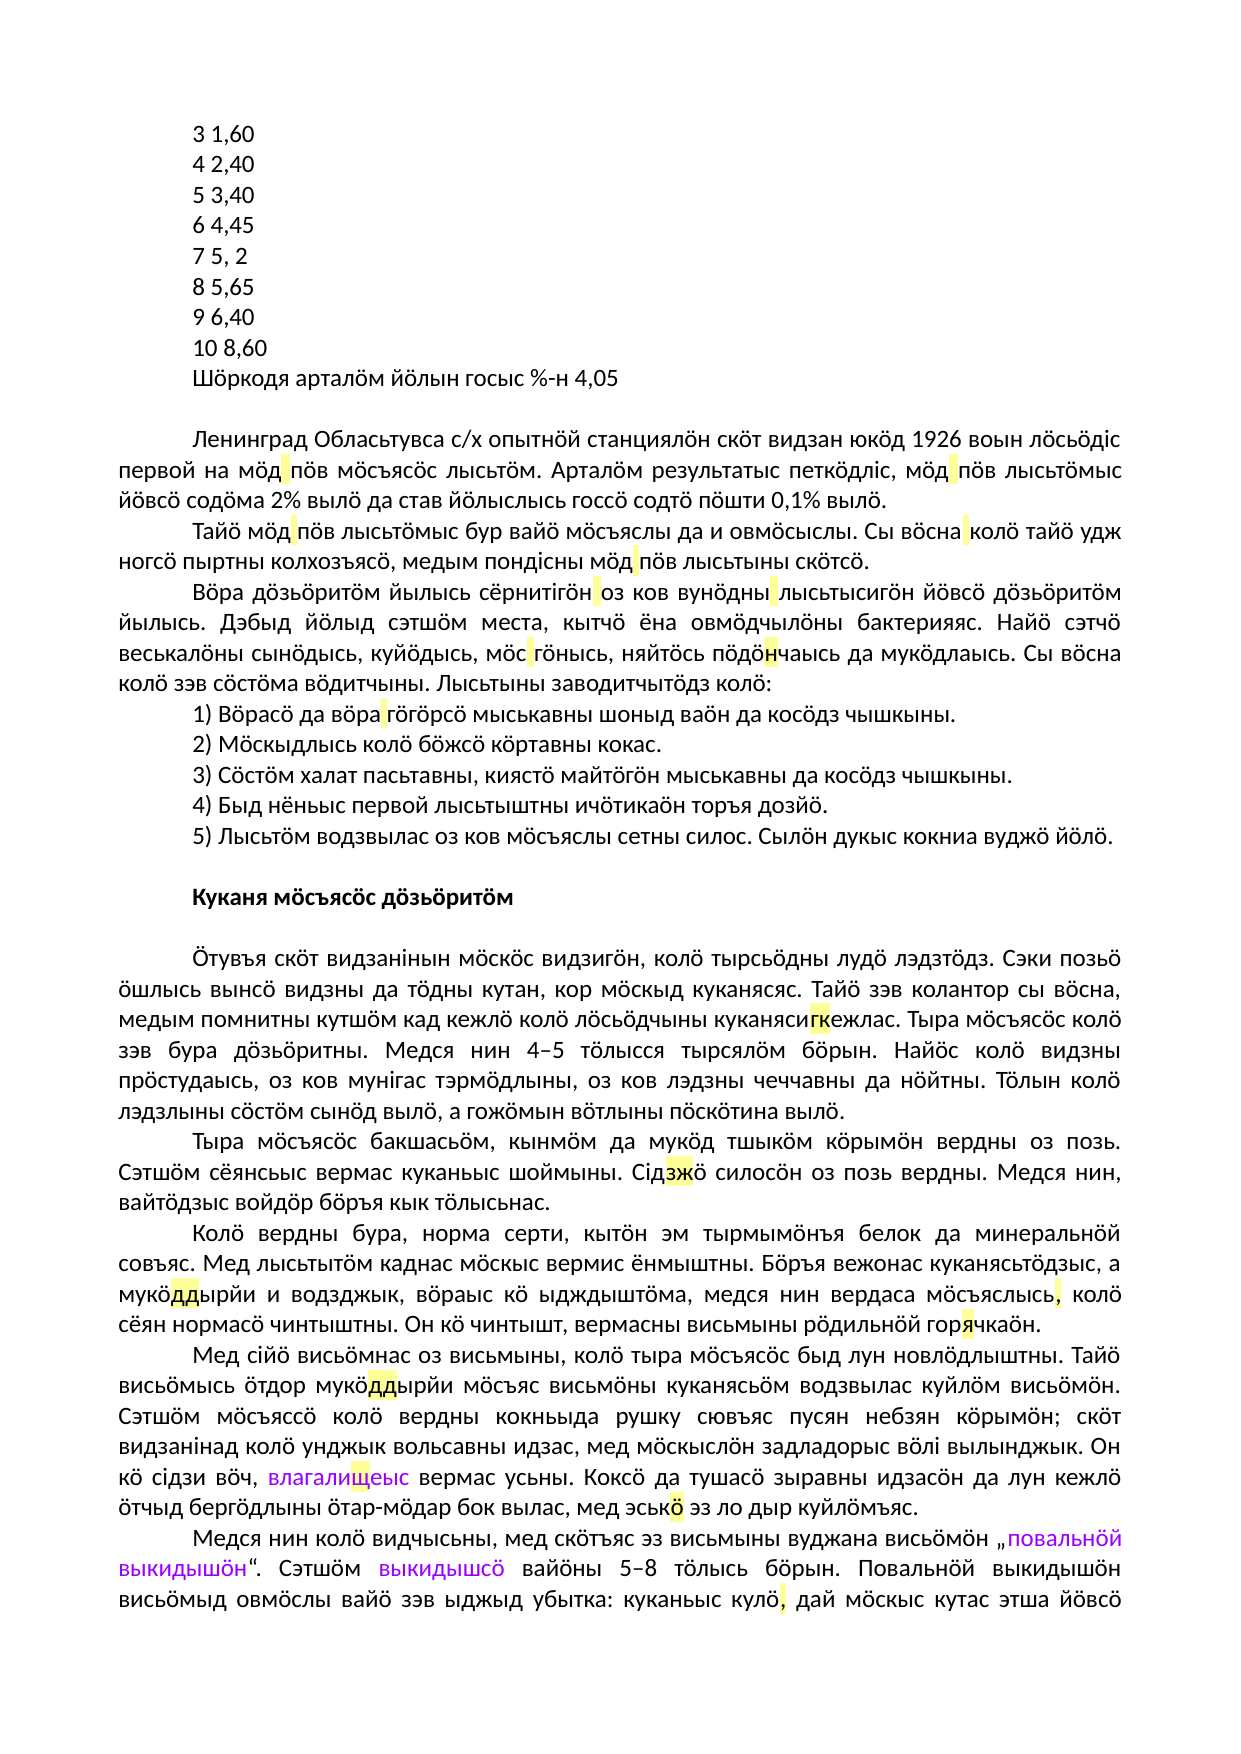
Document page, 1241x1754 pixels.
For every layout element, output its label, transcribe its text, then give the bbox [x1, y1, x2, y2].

text 3) Сӧстӧм халат пасьтавны, киястӧ майтӧгӧн мыськавны да косӧдз чышкыны. [118, 759, 1122, 789]
text 7 5, 2 [118, 240, 1122, 271]
text Мед сійӧ висьӧмнас оз висьмыны, колӧ тыра мӧсъясӧс быд лун новлӧдлыштны. Тайӧ висьӧмысь ӧтдор мукӧддырйи мӧсъяс висьмӧны куканясьӧм водзвылас куйлӧм висьӧмӧн. Сэтшӧм мӧсъяссӧ колӧ вердны кокньыда рушку сювъяс пусян небзян кӧрымӧн; скӧт видзанінад колӧ унджык вольсавны идзас, мед мӧскыслӧн задладорыс вӧлі вылынджык. Он кӧ сідзи вӧч, влагалищеыс вермас усьны. Коксӧ да тушасӧ зыравны идзасӧн да лун кежлӧ ӧтчыд бергӧдлыны ӧтар-мӧдар бок вылас, мед эськӧ эз ло дыр куйлӧмъяс. [118, 1339, 1122, 1522]
text Шӧркодя арталӧм йӧлын госыс %-н 4,05 [118, 362, 1122, 393]
text 5 3,40 [118, 179, 1122, 210]
text Ӧтувъя скӧт видзанінын мӧскӧс видзигӧн, колӧ тырсьӧдны лудӧ лэдзтӧдз. Сэки позьӧ ӧшлысь вынсӧ видзны да тӧдны кутан, кор мӧскыд куканясяс. Тайӧ зэв колантор сы вӧсна, медым помнитны кутшӧм кад кежлӧ колӧ лӧсьӧдчыны куканясигкежлас. Тыра мӧсъясӧс колӧ зэв бура дӧзьӧритны. Медся нин 4–5 тӧлысся тырсялӧм бӧрын. Найӧс колӧ видзны прӧстудаысь, оз ков мунігас тэрмӧдлыны, оз ков лэдзны чеччавны да нӧйтны. Тӧлын колӧ лэдзлыны сӧстӧм сынӧд вылӧ, а гожӧмын вӧтлыны пӧскӧтина вылӧ. [118, 942, 1122, 1125]
text 9 6,40 [118, 301, 1122, 332]
text Тыра мӧсъясӧс бакшасьӧм, кынмӧм да мукӧд тшыкӧм кӧрымӧн вердны оз позь. Сэтшӧм сёянсьыс вермас куканьыс шоймыны. Сідзжӧ силосӧн оз позь вердны. Медся нин, вайтӧдзыс войдӧр бӧръя кык тӧлысьнас. [118, 1125, 1122, 1217]
text Тайӧ мӧд пӧв лысьтӧмыс бур вайӧ мӧсъяслы да и овмӧсыслы. Сы вӧсна колӧ тайӧ удж ногсӧ пыртны колхозъясӧ, медым пондісны мӧд пӧв лысьтыны скӧтсӧ. [118, 515, 1122, 576]
text 8 5,65 [118, 271, 1122, 301]
text Колӧ вердны бура, норма серти, кытӧн эм тырмымӧнъя белок да минеральнӧй совъяс. Мед лысьтытӧм каднас мӧскыс вермис ёнмыштны. Бӧръя вежонас куканясьтӧдзыс, а мукӧддырйи и водзджык, вӧраыс кӧ ыдждыштӧма, медся нин вердаса мӧсъяслысь, колӧ сёян нормасӧ чинтыштны. Он кӧ чинтышт, вермасны висьмыны рӧдильнӧй горячкаӧн. [118, 1217, 1122, 1339]
text 6 4,45 [118, 210, 1122, 240]
text 4 2,40 [118, 149, 1122, 179]
text Вӧра дӧзьӧритӧм йылысь сёрнитігӧн оз ков вунӧдны лысьтысигӧн йӧвсӧ дӧзьӧритӧм йылысь. Дэбыд йӧлыд сэтшӧм места, кытчӧ ёна овмӧдчылӧны бактерияяс. Найӧ сэтчӧ веськалӧны сынӧдысь, куйӧдысь, мӧс гӧнысь, няйтӧсь пӧдӧнчаысь да мукӧдлаысь. Сы вӧсна колӧ зэв сӧстӧма вӧдитчыны. Лысьтыны заводитчытӧдз колӧ: [118, 576, 1122, 698]
text 3 1,60 [118, 118, 1122, 149]
text 1) Вӧрасӧ да вӧра гӧгӧрсӧ мыськавны шоныд ваӧн да косӧдз чышкыны. [118, 698, 1122, 728]
text 5) Лысьтӧм водзвылас оз ков мӧсъяслы сетны силос. Сылӧн дукыс кокниа вуджӧ йӧлӧ. [118, 820, 1122, 851]
text Медся нин колӧ видчысьны, мед скӧтъяс эз висьмыны вуджана висьӧмӧн „повальнӧй выкидышӧн“. Сэтшӧм выкидышсӧ вайӧны 5–8 тӧлысь бӧрын. Повальнӧй выкидышӧн висьӧмыд овмӧслы вайӧ зэв ыджыд убытка: куканьыс кулӧ, дай мӧскыс кутас этша йӧвсӧ [118, 1522, 1122, 1614]
text Куканя мӧсъясӧс дӧзьӧритӧм [118, 881, 1122, 912]
text Ленинград Обласьтувса с/х опытнӧй станциялӧн скӧт видзан юкӧд 1926 воын лӧсьӧдіс первой на мӧд пӧв мӧсъясӧс лысьтӧм. Арталӧм результатыс петкӧдліс, мӧд пӧв лысьтӧмыс йӧвсӧ содӧма 2% вылӧ да став йӧлыслысь госсӧ содтӧ пӧшти 0,1% вылӧ. [118, 423, 1122, 515]
text 4) Быд нёньыс первой лысьтыштны ичӧтикаӧн торъя дозйӧ. [118, 789, 1122, 820]
text 10 8,60 [118, 332, 1122, 362]
text 2) Мӧскыдлысь колӧ бӧжсӧ кӧртавны кокас. [118, 728, 1122, 759]
